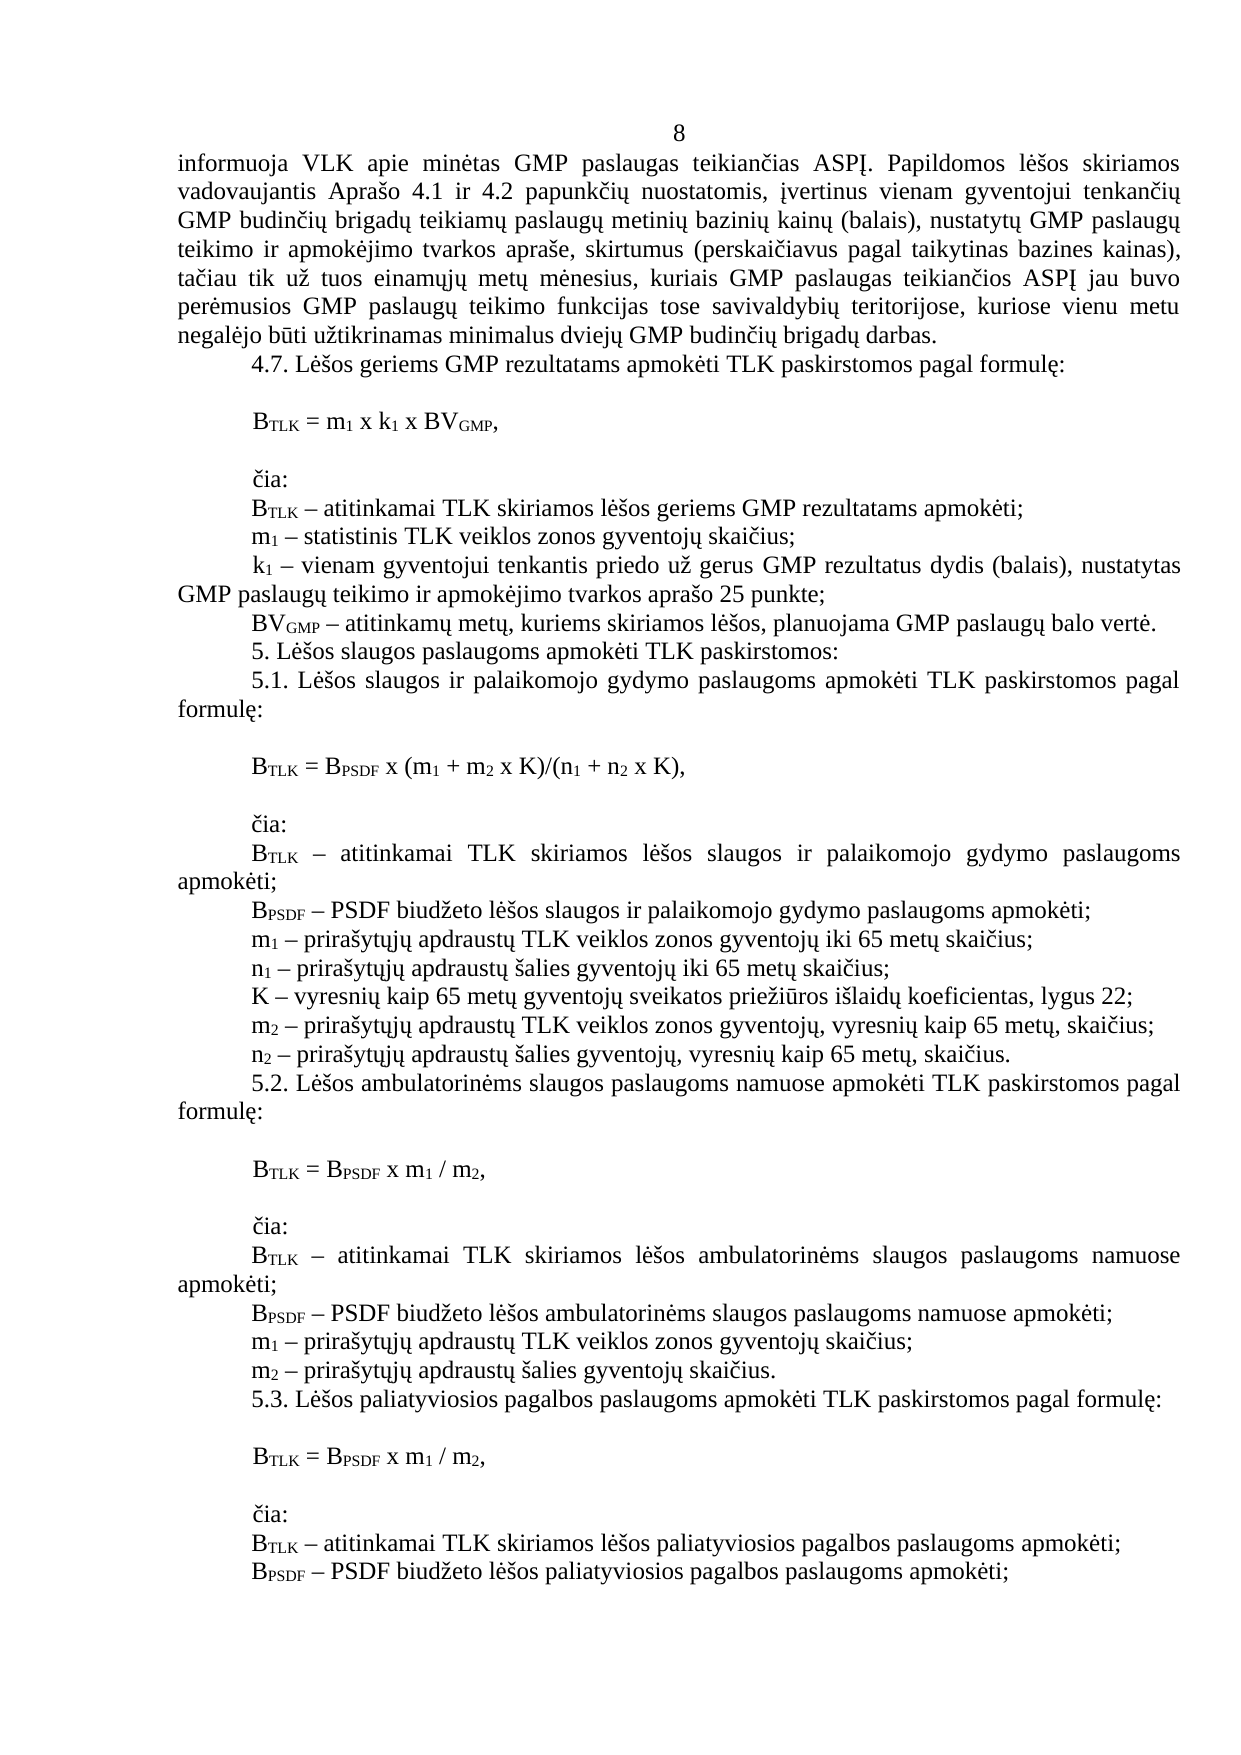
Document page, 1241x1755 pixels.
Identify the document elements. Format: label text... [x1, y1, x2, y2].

text čia: [177, 809, 1181, 838]
text čia: [177, 1499, 1181, 1528]
text k1 – vienam gyventojui tenkantis priedo už gerus GMP rezultatus dydis (balais), nustatytas GMP paslaugų teikimo ir apmokėjimo tvarkos aprašo 25 punkte; [177, 550, 1181, 608]
text 4.7. Lėšos geriems GMP rezultatams apmokėti TLK paskirstomos pagal formulę: [177, 349, 1181, 378]
text 5.2. Lėšos ambulatorinėms slaugos paslaugoms namuose apmokėti TLK paskirstomos pagal formulę: [177, 1068, 1181, 1125]
text m2 – prirašytųjų apdraustų šalies gyventojų skaičius. [177, 1355, 1181, 1384]
text čia: [177, 1211, 1181, 1240]
text BVGMP – atitinkamų metų, kuriems skiriamos lėšos, planuojama GMP paslaugų balo vertė. [177, 608, 1181, 636]
text n2 – prirašytųjų apdraustų šalies gyventojų, vyresnių kaip 65 metų, skaičius. [177, 1039, 1181, 1068]
text BTLK – atitinkamai TLK skiriamos lėšos geriems GMP rezultatams apmokėti; [177, 493, 1181, 521]
text m2 – prirašytųjų apdraustų TLK veiklos zonos gyventojų, vyresnių kaip 65 metų, skaičius; [177, 1010, 1181, 1039]
text informuoja VLK apie minėtas GMP paslaugas teikiančias ASPĮ. Papildomos lėšos skiriamos vadovaujantis Aprašo 4.1 ir 4.2 papunkčių nuostatomis, įvertinus vienam gyventojui tenkančių GMP budinčių brigadų teikiamų paslaugų metinių bazinių kainų (balais), nustatytų GMP paslaugų teikimo ir apmokėjimo tvarkos apraše, skirtumus (perskaičiavus pagal taikytinas bazines kainas), tačiau tik už tuos einamųjų metų mėnesius, kuriais GMP paslaugas teikiančios ASPĮ jau buvo perėmusios GMP paslaugų teikimo funkcijas tose savivaldybių teritorijose, kuriose vienu metu negalėjo būti užtikrinamas minimalus dviejų GMP budinčių brigadų darbas. [177, 148, 1181, 349]
text BPSDF – PSDF biudžeto lėšos slaugos ir palaikomojo gydymo paslaugoms apmokėti; [177, 895, 1181, 924]
text BTLK – atitinkamai TLK skiriamos lėšos paliatyviosios pagalbos paslaugoms apmokėti; [177, 1528, 1181, 1556]
text BTLK – atitinkamai TLK skiriamos lėšos ambulatorinėms slaugos paslaugoms namuose apmokėti; [177, 1240, 1181, 1298]
text m1 – prirašytųjų apdraustų TLK veiklos zonos gyventojų iki 65 metų skaičius; [177, 924, 1181, 953]
text 5. Lėšos slaugos paslaugoms apmokėti TLK paskirstomos: [177, 636, 1181, 665]
text m1 – prirašytųjų apdraustų TLK veiklos zonos gyventojų skaičius; [177, 1326, 1181, 1355]
text BTLK = BPSDF x m1 / m2, [177, 1441, 1181, 1470]
text BTLK = m1 x k1 x BVGMP, [177, 406, 1181, 435]
text BTLK – atitinkamai TLK skiriamos lėšos slaugos ir palaikomojo gydymo paslaugoms apmokėti; [177, 838, 1181, 895]
text BPSDF – PSDF biudžeto lėšos paliatyviosios pagalbos paslaugoms apmokėti; [177, 1556, 1181, 1585]
text BPSDF – PSDF biudžeto lėšos ambulatorinėms slaugos paslaugoms namuose apmokėti; [177, 1298, 1181, 1326]
text BTLK = BPSDF x (m1 + m2 x K)/(n1 + n2 x K), [177, 751, 1181, 780]
text čia: [177, 464, 1181, 493]
text BTLK = BPSDF x m1 / m2, [177, 1154, 1181, 1183]
text 5.3. Lėšos paliatyviosios pagalbos paslaugoms apmokėti TLK paskirstomos pagal formulę: [177, 1384, 1181, 1413]
text K – vyresnių kaip 65 metų gyventojų sveikatos priežiūros išlaidų koeficientas, lygus 22; [177, 981, 1181, 1010]
text 5.1. Lėšos slaugos ir palaikomojo gydymo paslaugoms apmokėti TLK paskirstomos pagal formulę: [177, 665, 1181, 723]
text n1 – prirašytųjų apdraustų šalies gyventojų iki 65 metų skaičius; [177, 953, 1181, 981]
text m1 – statistinis TLK veiklos zonos gyventojų skaičius; [177, 521, 1181, 550]
